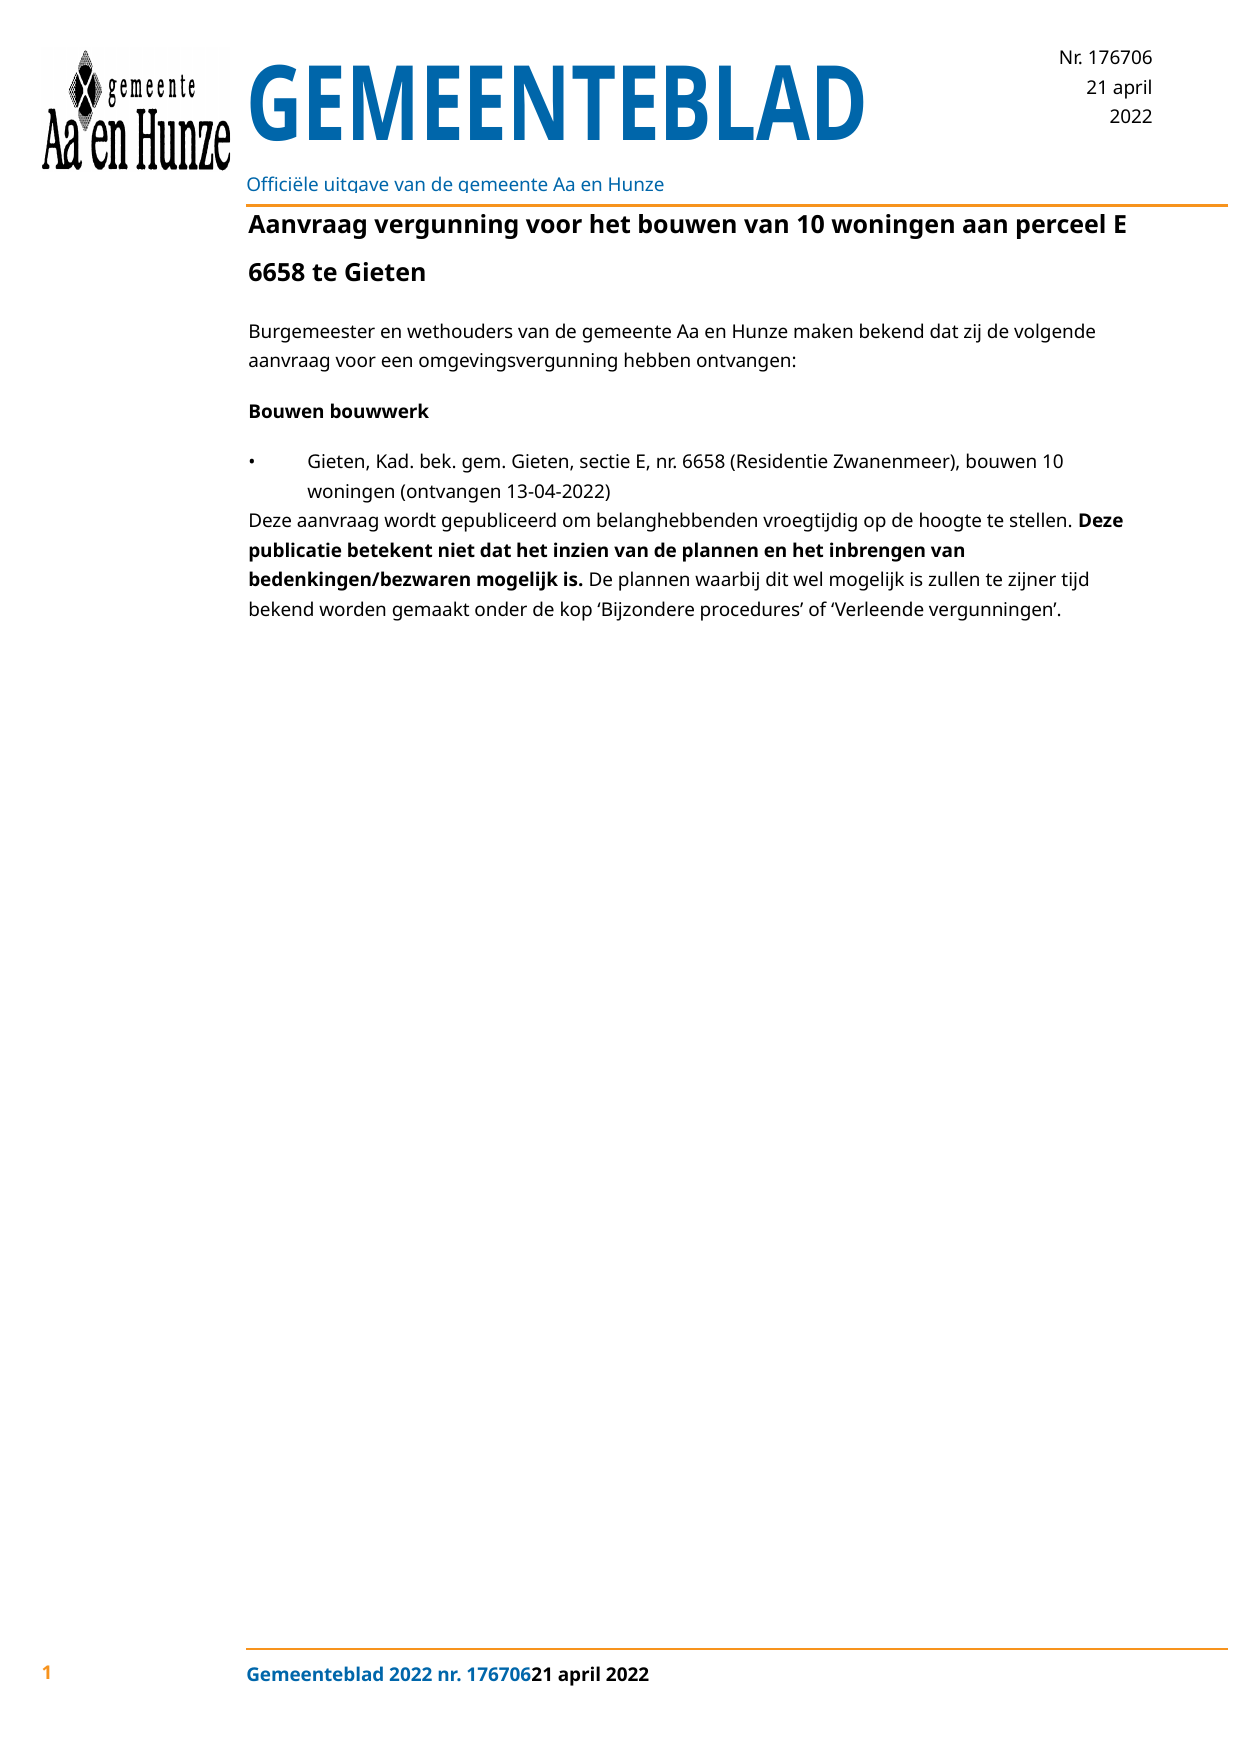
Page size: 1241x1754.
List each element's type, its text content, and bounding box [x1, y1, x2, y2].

text Bouwen bouwwerk [248, 398, 1152, 424]
text Aanvraag vergunning voor het bouwen van 10 woningen aan perceel E 6658 te Gieten [248, 207, 1152, 288]
text Deze aanvraag wordt gepubliceerd om belanghebbenden vroegtijdig op de hoogte te stellen. Deze publicatie betekent niet dat het inzien van de plannen en het inbrengen van bedenkingen/bezwaren mogelijk is. De plannen waarbij dit wel mogelijk is zullen te zijner tijd bekend worden gemaakt onder de kop ‘Bijzondere procedures’ of ‘Verleende vergunningen’. [248, 507, 1152, 622]
text Burgemeester en wethouders van de gemeente Aa en Hunze maken bekend dat zij de volgende aanvraag voor een omgevingsvergunning hebben ontvangen: [248, 318, 1152, 373]
picture [41, 47, 231, 172]
list Gieten, Kad. bek. gem. Gieten, sectie E, nr. 6658 (Residentie Zwanenmeer), bouwen 10 woningen (ontvangen 13-04-2022) [248, 448, 1152, 504]
